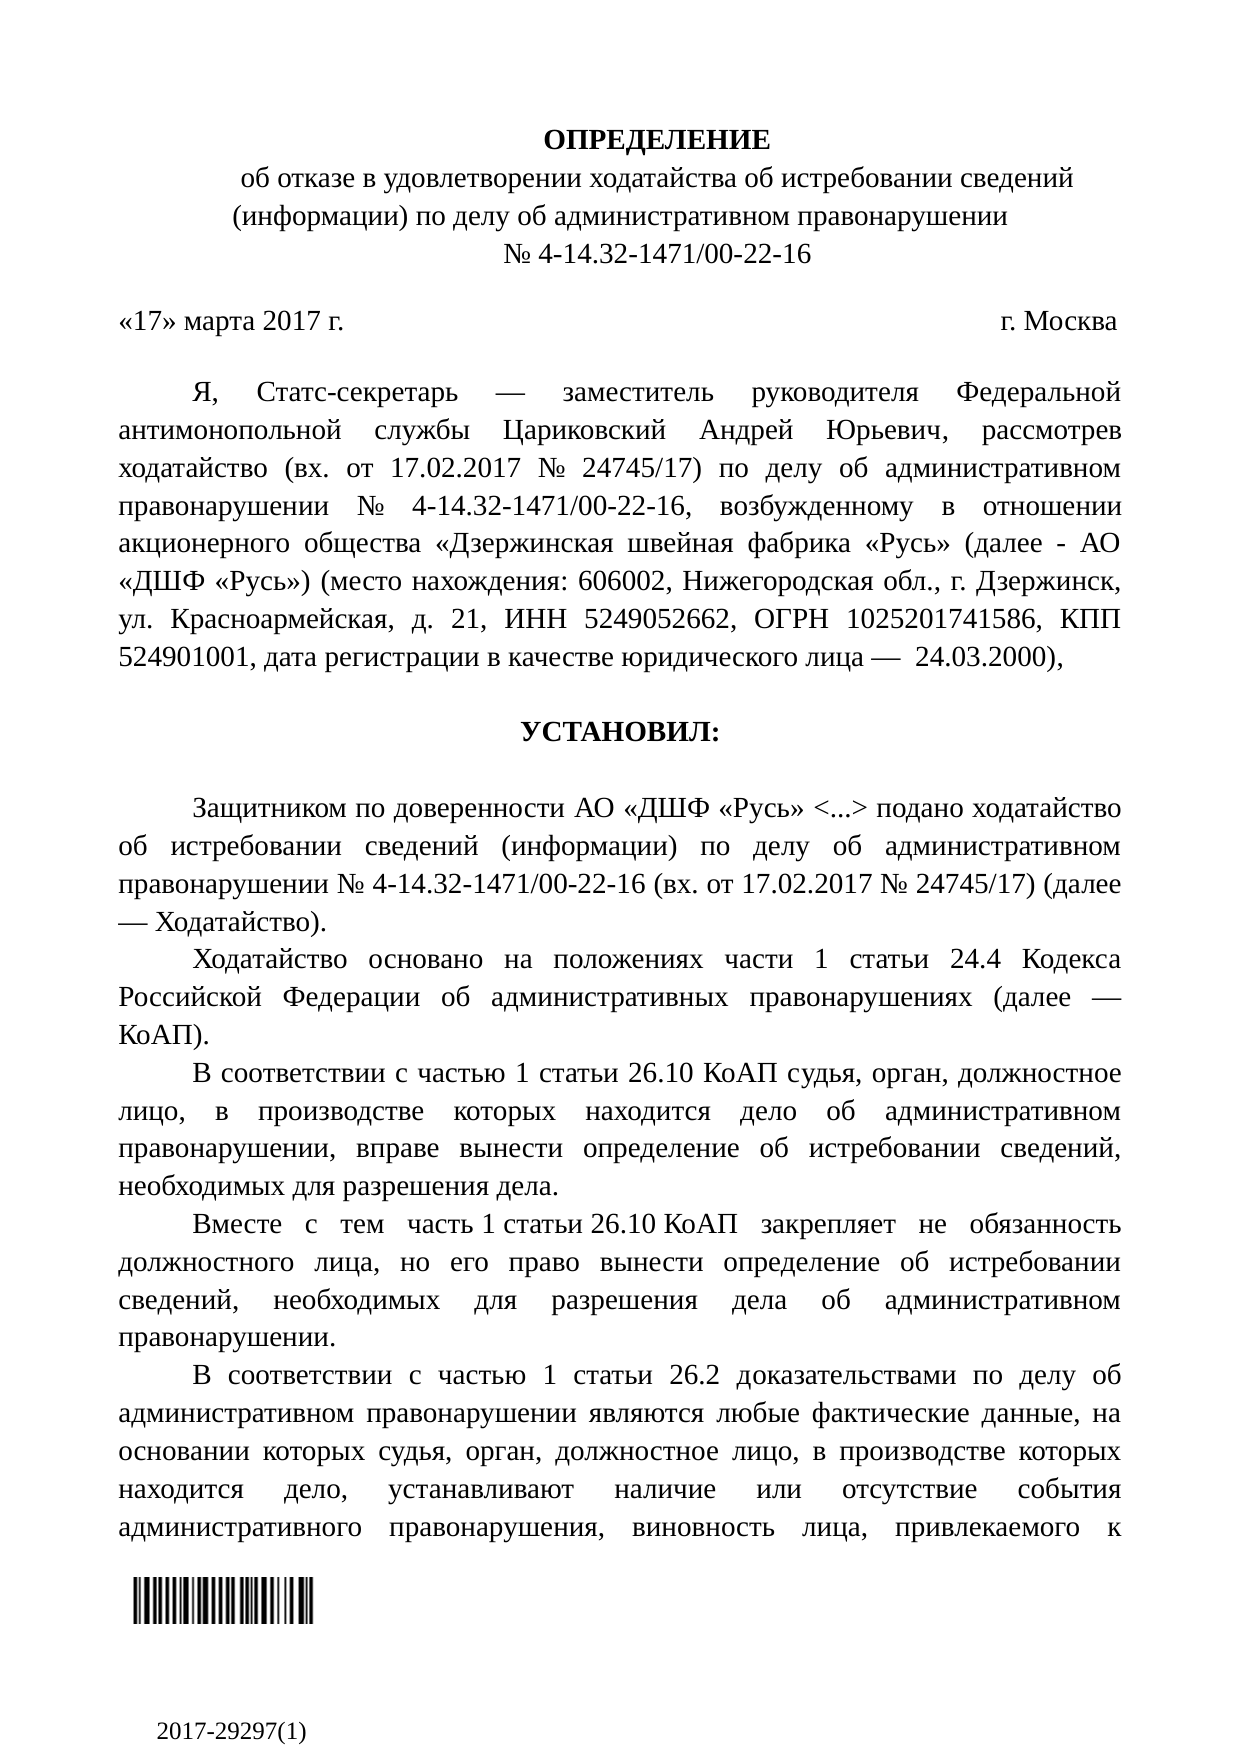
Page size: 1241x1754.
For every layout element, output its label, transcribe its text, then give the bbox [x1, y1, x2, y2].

text об отказе в удовлетворении ходатайства об истребовании сведений (информации) по делу об административном правонарушении [118, 156, 1122, 232]
text В соответствии с частью 1 статьи 26.2 доказательствами по делу об административном правонарушении являются любые фактические данные, на основании которых судья, орган, должностное лицо, в производстве которых находится дело, устанавливают наличие или отсутствие события административного правонарушения, виновность лица, привлекаемого к [118, 1353, 1122, 1542]
text ОПРЕДЕЛЕНИЕ [118, 118, 1122, 156]
text Защитником по доверенности АО «ДШФ «Русь» <...> подано ходатайство об истребовании сведений (информации) по делу об административном правонарушении № 4-14.32-1471/00-22-16 (вх. от 17.02.2017 № 24745/17) (далее — Ходатайство). [118, 786, 1122, 937]
picture [118, 1577, 331, 1624]
text Ходатайство основано на положениях части 1 статьи 24.4 Кодекса Российской Федерации об административных правонарушениях (далее — КоАП). [118, 937, 1122, 1051]
text В соответствии с частью 1 статьи 26.10 КоАП судья, орган, должностное лицо, в производстве которых находится дело об административном правонарушении, вправе вынести определение об истребовании сведений, необходимых для разрешения дела. [118, 1051, 1122, 1202]
text Вместе с тем часть 1 статьи 26.10 КоАП закрепляет не обязанность должностного лица, но его право вынести определение об истребовании сведений, необходимых для разрешения дела об административном правонарушении. [118, 1202, 1122, 1353]
text «17» марта 2017 г. г. Москва [118, 303, 1122, 336]
text Я, Статс-секретарь — заместитель руководителя Федеральной антимонопольной службы Цариковский Андрей Юрьевич, рассмотрев ходатайство (вх. от 17.02.2017 № 24745/17) по делу об административном правонарушении № 4-14.32-1471/00-22-16, возбужденному в отношении акционерного общества «Дзержинская швейная фабрика «Русь» (далее - АО «ДШФ «Русь») (место нахождения: 606002, Нижегородская обл., г. Дзержинск, ул. Красноармейская, д. 21, ИНН 5249052662, ОГРН 1025201741586, КПП 524901001, дата регистрации в качестве юридического лица — 24.03.2000), [118, 370, 1122, 672]
text УСТАНОВИЛ: [118, 710, 1122, 748]
text № 4-14.32-1471/00-22-16 [118, 232, 1122, 269]
